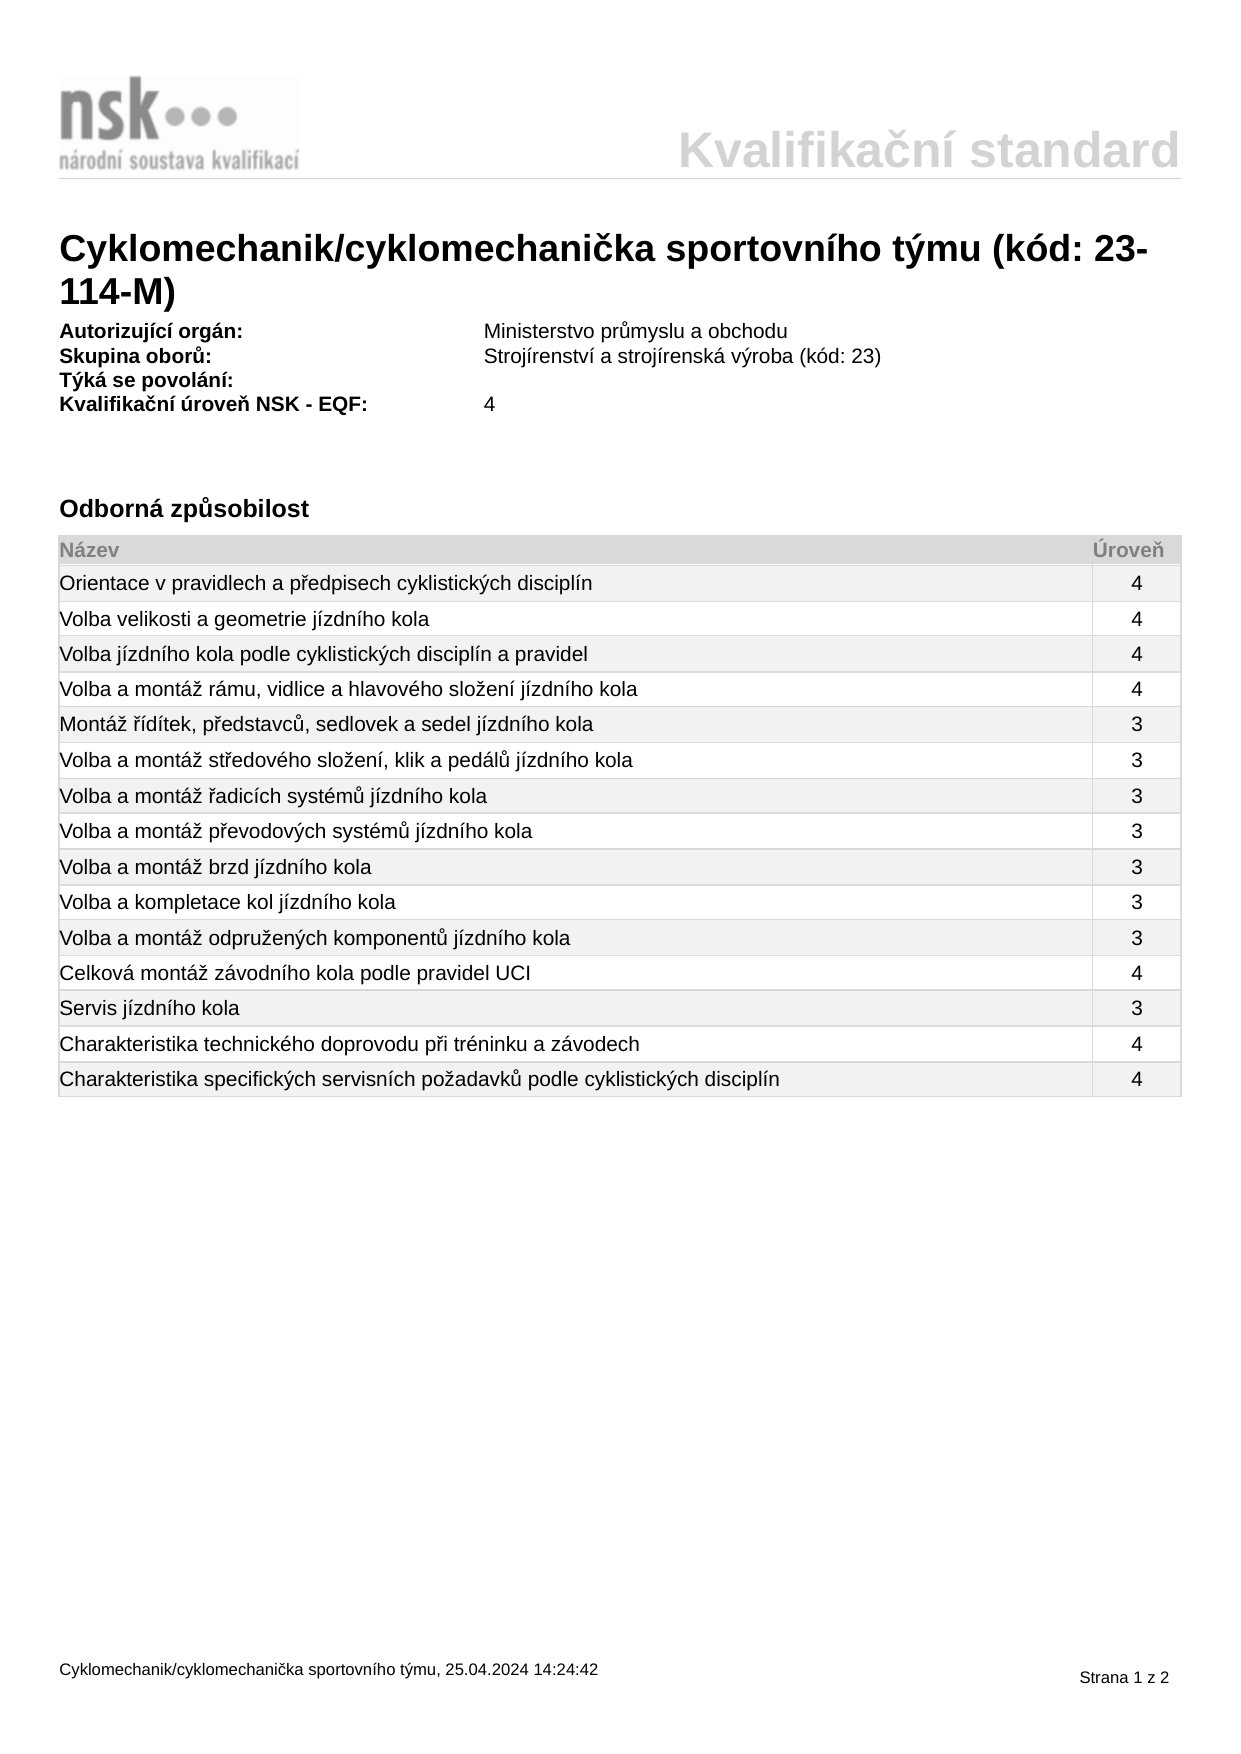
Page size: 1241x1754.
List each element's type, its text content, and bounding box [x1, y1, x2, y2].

table_cell Týká se povolání: [59, 368, 483, 392]
table_cell 4 [484, 392, 1181, 417]
table_cell [862, 313, 1093, 319]
table_cell Charakteristika technického doprovodu při tréninku a závodech [60, 1027, 1092, 1061]
table_cell 3 [1093, 886, 1180, 919]
table_cell [1169, 313, 1181, 319]
table_cell 4 [1093, 636, 1180, 671]
table_cell [59, 313, 483, 319]
table_cell [1093, 313, 1169, 319]
table_cell 4 [1093, 602, 1180, 635]
table_cell 3 [1093, 850, 1180, 884]
table_cell [862, 1097, 1093, 1378]
table_cell [59, 172, 483, 178]
table_cell Orientace v pravidlech a předpisech cyklistických disciplín [60, 566, 1092, 601]
table_cell Servis jízdního kola [60, 991, 1092, 1025]
table_cell Kvalifikační úroveň NSK - EQF: [59, 392, 483, 416]
table_cell [862, 418, 1093, 488]
table_cell [620, 1097, 626, 1378]
table_cell [1093, 196, 1169, 224]
table_cell [862, 368, 1093, 392]
table_cell [626, 1097, 862, 1378]
table_header Kvalifikační standard [626, 59, 1181, 178]
table_cell [620, 1378, 626, 1660]
table_cell [484, 368, 620, 392]
table_cell [1169, 418, 1181, 488]
table_cell 4 [1093, 956, 1180, 989]
table_cell Skupina oborů: [59, 344, 483, 368]
table_cell [626, 1378, 862, 1660]
table_cell 3 [1093, 920, 1180, 955]
table_cell [1169, 196, 1181, 224]
picture [58, 59, 621, 172]
table_cell [626, 196, 862, 224]
table_cell [626, 418, 862, 488]
table_cell 4 [1093, 673, 1180, 706]
table_cell Strojírenství a strojírenská výroba (kód: 23) [484, 344, 1181, 368]
table_cell [1169, 368, 1181, 392]
table_cell Volba a montáž rámu, vidlice a hlavového složení jízdního kola [60, 673, 1092, 706]
table_cell Volba a kompletace kol jízdního kola [60, 886, 1092, 919]
table_cell 4 [1093, 1027, 1180, 1061]
table_cell [620, 418, 626, 488]
table_cell Úroveň [1093, 536, 1180, 564]
table_cell [1093, 523, 1169, 534]
table_cell [59, 418, 483, 488]
table_cell [620, 523, 626, 534]
table_cell Volba a montáž řadicích systémů jízdního kola [60, 779, 1092, 812]
table_cell [626, 313, 862, 319]
table_cell [1093, 1378, 1169, 1660]
table_cell [626, 368, 862, 392]
table_cell Strana 1 z 2 [862, 1660, 1169, 1696]
table_cell [620, 196, 626, 224]
table_cell Volba a montáž převodových systémů jízdního kola [60, 814, 1092, 848]
table_cell 3 [1093, 814, 1180, 848]
table_cell 3 [1093, 707, 1180, 742]
table_cell [59, 523, 483, 534]
table_cell Název [60, 536, 1092, 564]
table_cell [1169, 1097, 1181, 1378]
table_cell [59, 1097, 483, 1378]
table_cell [1169, 1660, 1181, 1696]
table_cell [59, 1378, 483, 1660]
table_cell Montáž řídítek, představců, sedlovek a sedel jízdního kola [60, 707, 1092, 742]
table_cell [1093, 1097, 1169, 1378]
table_cell [484, 1378, 620, 1660]
table_cell 4 [1093, 1063, 1180, 1096]
table_cell Cyklomechanik/cyklomechanička sportovního týmu, 25.04.2024 14:24:42 [59, 1660, 862, 1696]
table_cell Charakteristika specifických servisních požadavků podle cyklistických disciplín [60, 1063, 1092, 1096]
table_cell [484, 172, 620, 178]
table_cell Cyklomechanik/cyklomechanička sportovního týmu (kód: 23-114-M) [59, 224, 1181, 313]
table_cell [484, 196, 620, 224]
table_cell [1093, 418, 1169, 488]
table_cell [59, 196, 483, 224]
table_cell 3 [1093, 779, 1180, 812]
table_cell Ministerstvo průmyslu a obchodu [484, 319, 1181, 344]
table_cell Volba velikosti a geometrie jízdního kola [60, 602, 1092, 635]
table_cell [484, 313, 620, 319]
table_cell [1169, 1378, 1181, 1660]
table_cell Autorizující orgán: [59, 319, 483, 343]
table_cell [862, 523, 1093, 534]
table_cell Volba a montáž odpružených komponentů jízdního kola [60, 920, 1092, 955]
table_cell 3 [1093, 743, 1180, 778]
table_cell [1093, 368, 1169, 392]
table_cell Volba a montáž brzd jízdního kola [60, 850, 1092, 884]
table_cell [620, 368, 626, 392]
table_cell [862, 196, 1093, 224]
table_cell Volba a montáž středového složení, klik a pedálů jízdního kola [60, 743, 1092, 778]
table_cell [59, 179, 1181, 196]
table_cell 4 [1093, 566, 1180, 601]
table_cell [484, 1097, 620, 1378]
table_cell [484, 418, 620, 488]
table_cell 3 [1093, 991, 1180, 1025]
table_cell [862, 1378, 1093, 1660]
table_cell Celková montáž závodního kola podle pravidel UCI [60, 956, 1092, 989]
table_cell Volba jízdního kola podle cyklistických disciplín a pravidel [60, 636, 1092, 671]
table_header [621, 59, 626, 172]
table_cell Odborná způsobilost [59, 488, 1181, 522]
table_cell [1169, 523, 1181, 534]
table_cell [626, 523, 862, 534]
table_cell [484, 523, 620, 534]
